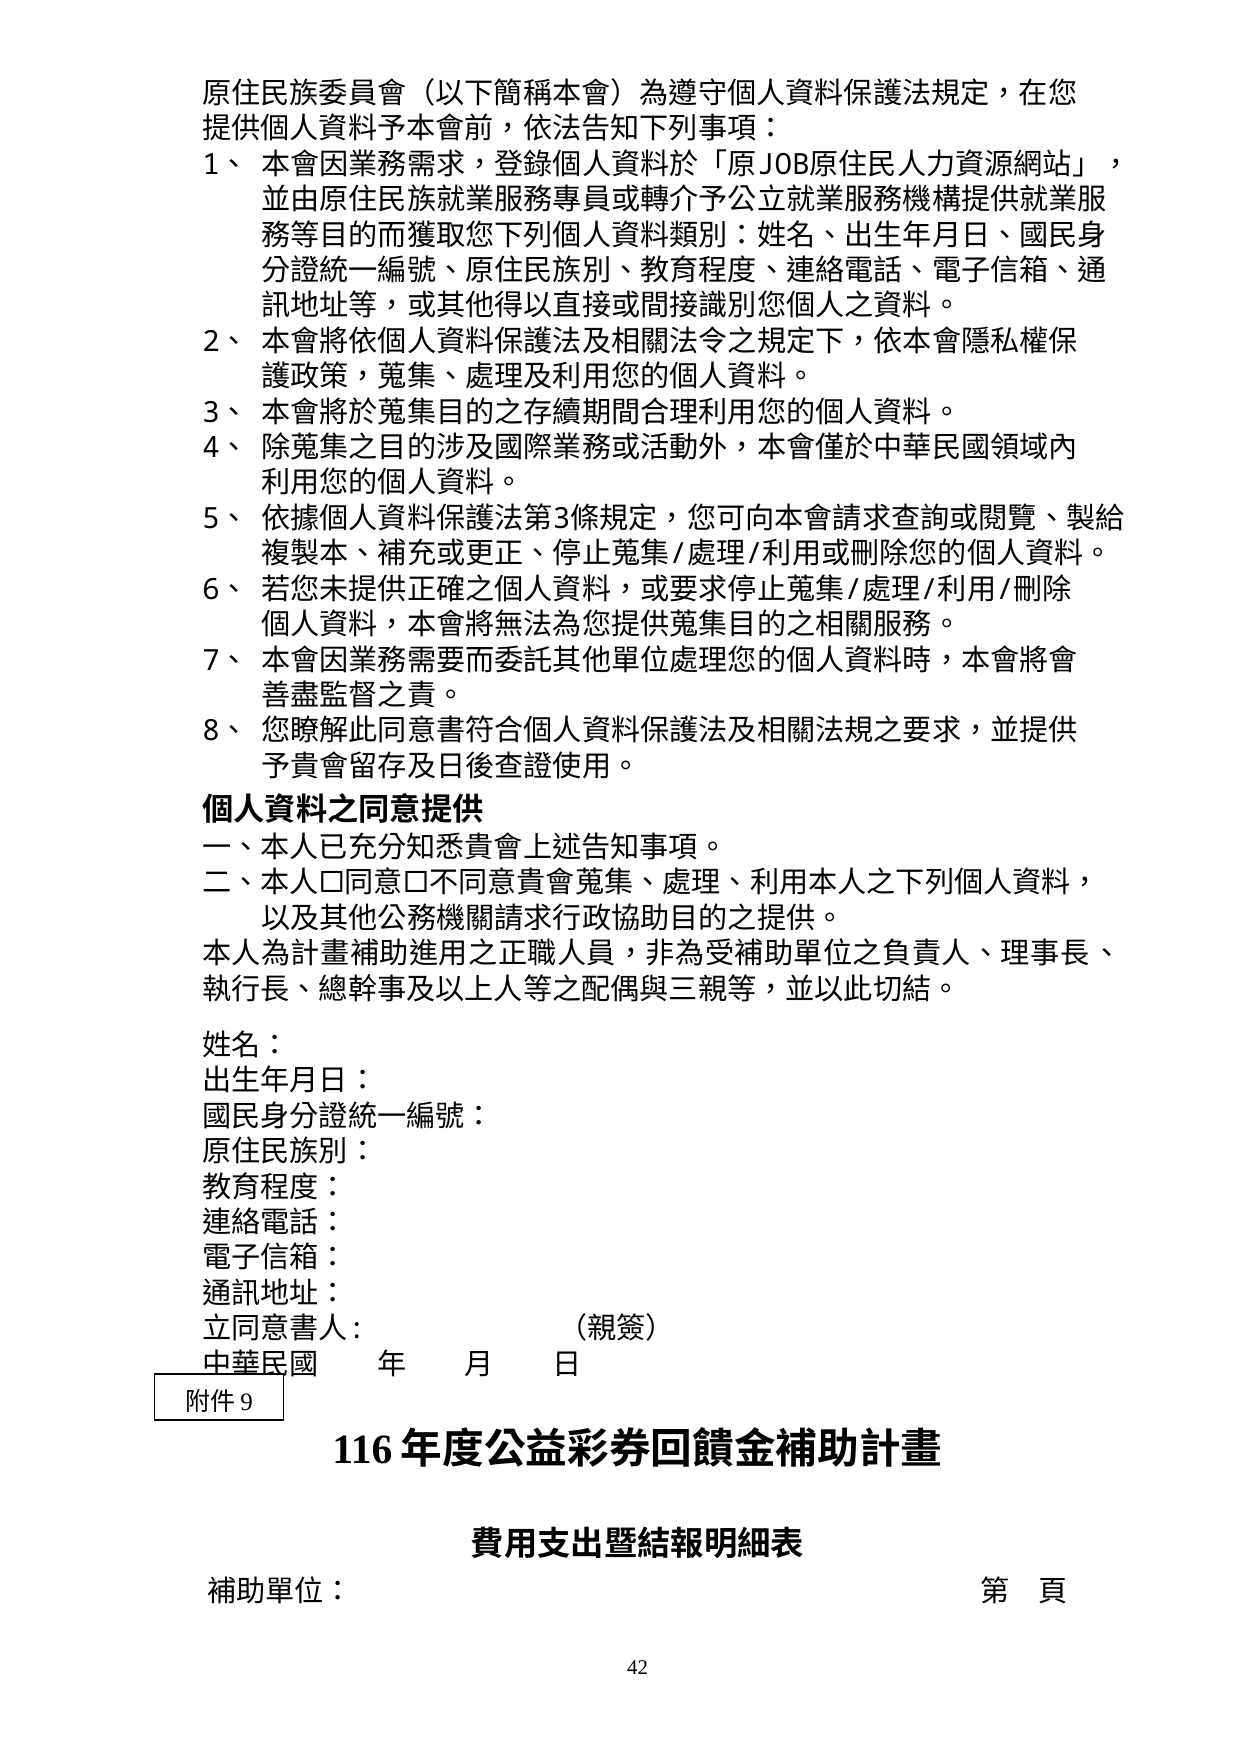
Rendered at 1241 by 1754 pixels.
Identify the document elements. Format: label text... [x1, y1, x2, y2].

list 您瞭解此同意書符合個人資料保護法及相關法規之要求，並提供予貴會留存及日後查證使用。 [202, 712, 1092, 783]
text 姓名： [202, 1027, 1092, 1062]
text 教育程度： [202, 1169, 1092, 1204]
text 立同意書人: （親簽） [202, 1310, 1092, 1346]
text 補助單位： 第 頁 [187, 1564, 1087, 1610]
list 本會將於蒐集目的之存續期間合理利用您的個人資料。 [202, 394, 1092, 429]
list 除蒐集之目的涉及國際業務或活動外，本會僅於中華民國領域內利用您的個人資料。 [202, 429, 1092, 500]
text 連絡電話： [202, 1204, 1092, 1239]
text 原住民族委員會（以下簡稱本會）為遵守個人資料保護法規定，在您提供個人資料予本會前，依法告知下列事項： [202, 75, 1092, 146]
list 本會因業務需求，登錄個人資料於「原JOB原住民人力資源網站」，並由原住民族就業服務專員或轉介予公立就業服務機構提供就業服務等目的而獲取您下列個人資料類別：姓名、出生年月日、國民身分證統一編號、原住民族別、教育程度、連絡電話、電子信箱、通訊地址等，或其他得以直接或間接識別您個人之資料。 [202, 146, 1117, 323]
list 本會將依個人資料保護法及相關法令之規定下，依本會隱私權保護政策，蒐集、處理及利用您的個人資料。 [202, 323, 1092, 394]
list 若您未提供正確之個人資料，或要求停止蒐集/處理/利用/刪除個人資料，本會將無法為您提供蒐集目的之相關服務。 [202, 571, 1092, 642]
text 一、本人已充分知悉貴會上述告知事項。 [202, 829, 1092, 864]
text [155, 1375, 283, 1419]
text 電子信箱： [202, 1239, 1092, 1275]
text 出生年月日： [202, 1062, 1092, 1098]
list 本會因業務需要而委託其他單位處理您的個人資料時，本會將會善盡監督之責。 [202, 642, 1092, 712]
text 二、本人同意不同意貴會蒐集、處理、利用本人之下列個人資料，以及其他公務機關請求行政協助目的之提供。 [202, 864, 1092, 935]
text 通訊地址： [202, 1275, 1092, 1310]
text 費用支出暨結報明細表 [187, 1519, 1087, 1564]
text 中華民國 年 月 日 [202, 1346, 1092, 1381]
text 個人資料之同意提供 [202, 783, 1092, 829]
list 依據個人資料保護法第3條規定，您可向本會請求查詢或閱覽、製給複製本、補充或更正、停止蒐集/處理/利用或刪除您的個人資料。 [202, 500, 1132, 571]
text 116年度公益彩券回饋金補助計畫 [187, 1427, 1087, 1473]
text 本人為計畫補助進用之正職人員，非為受補助單位之負責人、理事長、執行長、總幹事及以上人等之配偶與三親等，並以此切結。 [202, 935, 1092, 1006]
text 國民身分證統一編號： [202, 1098, 1092, 1133]
text 附件9 [170, 1382, 267, 1412]
text 原住民族別： [202, 1133, 1092, 1169]
